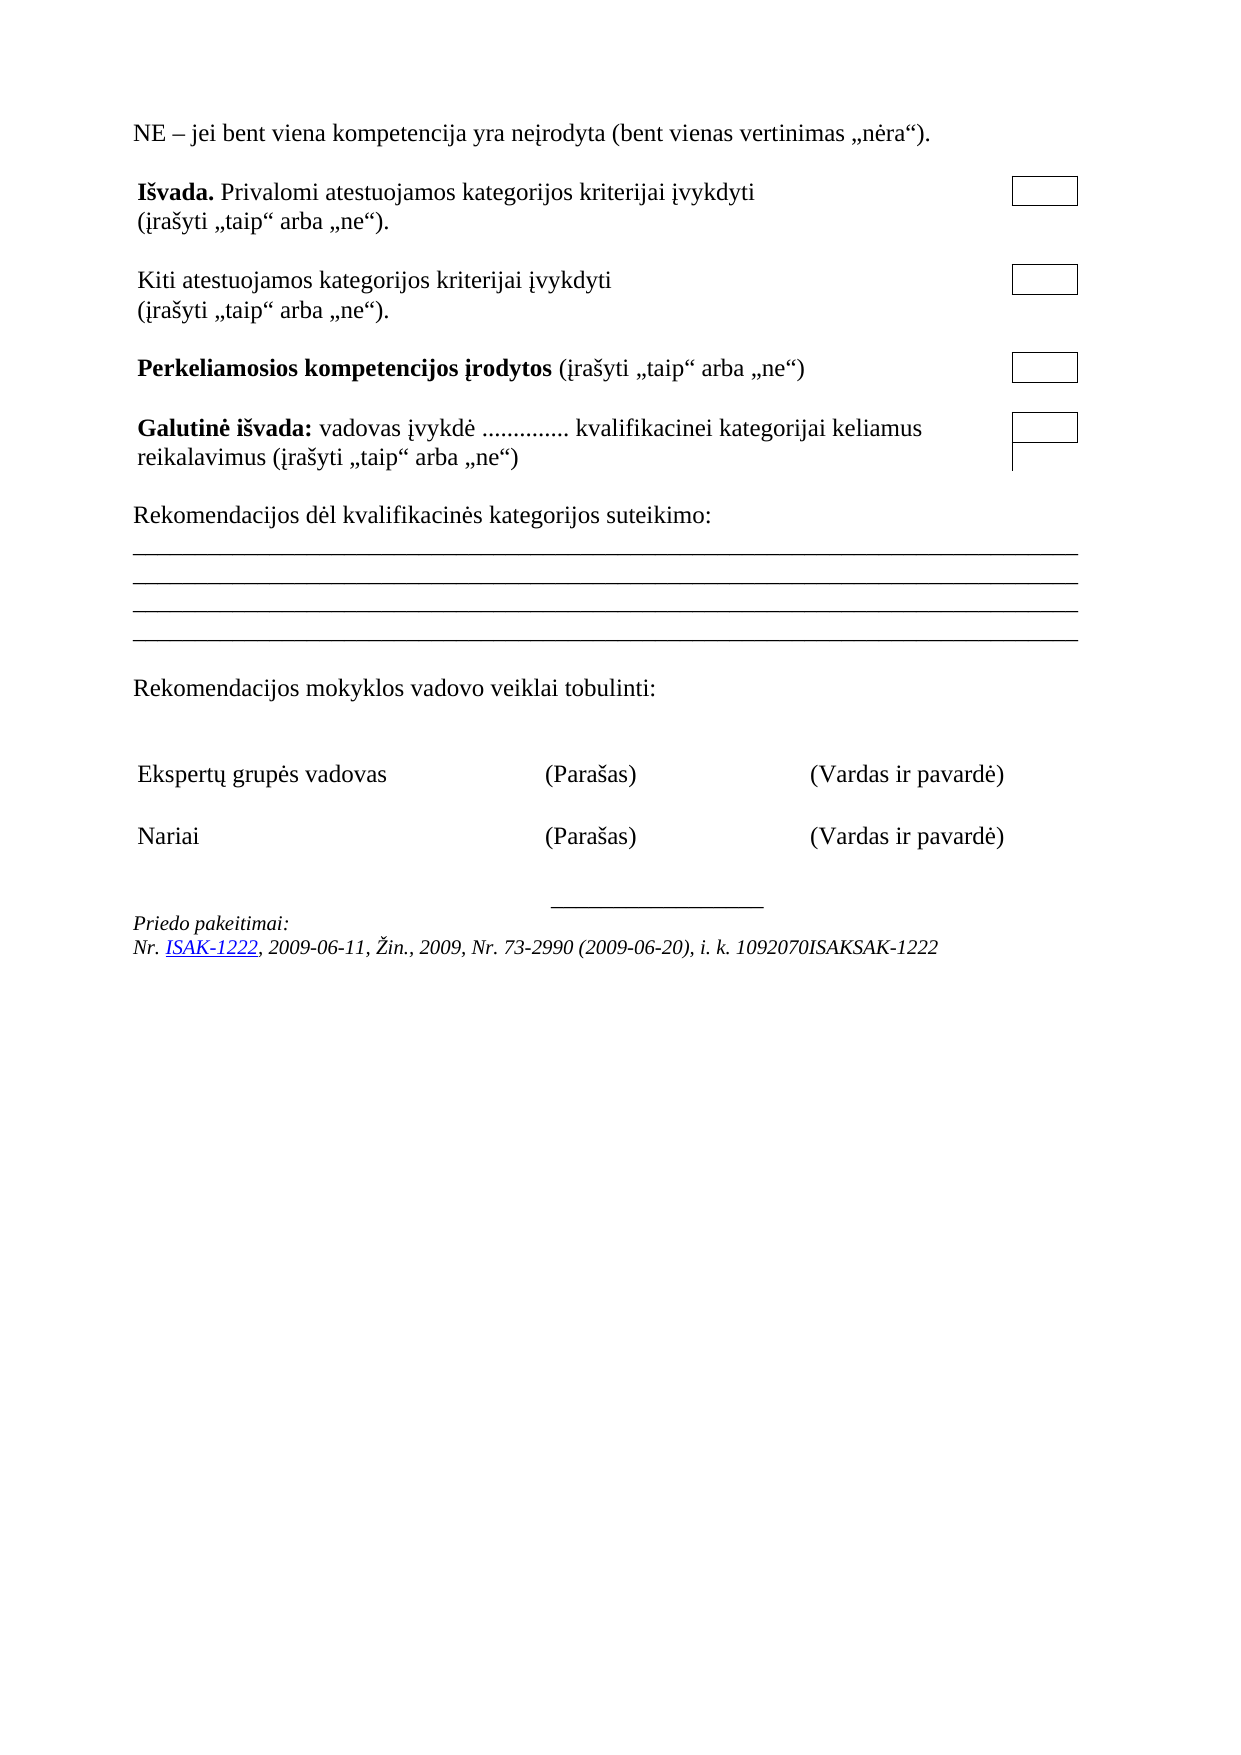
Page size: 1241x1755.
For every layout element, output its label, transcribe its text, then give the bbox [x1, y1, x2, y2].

table_header (Vardas ir pavardė) [736, 759, 1078, 792]
table_cell [1012, 206, 1078, 235]
table_cell [1013, 443, 1078, 471]
table_header [1013, 413, 1077, 442]
text Rekomendacijos mokyklos vadovo veiklai tobulinti: [133, 673, 1181, 701]
table_header Kiti atestuojamos kategorijos kriterijai įvykdyti [133, 264, 1012, 294]
table_header [1013, 177, 1077, 205]
table_cell (įrašyti „taip“ arba „ne“). [133, 294, 1012, 323]
table_header [1013, 353, 1077, 382]
table_cell [1012, 295, 1078, 323]
table_header Nariai [133, 821, 444, 853]
table_header Ekspertų grupės vadovas [133, 759, 444, 792]
text Rekomendacijos dėl kvalifikacinės kategorijos suteikimo: [133, 500, 1181, 529]
text Priedo pakeitimai: [133, 911, 1181, 935]
table_header [1013, 265, 1077, 294]
table_header (Parašas) [445, 759, 736, 792]
text _________________ [133, 882, 1181, 911]
table_cell (įrašyti „taip“ arba „ne“). [133, 205, 1012, 235]
text _ [133, 586, 1181, 615]
text _ [133, 529, 1181, 558]
text NE – jei bent viena kompetencija yra neįrodyta (bent vienas vertinimas „nėra“). [133, 118, 1181, 147]
table_header (Parašas) [445, 821, 736, 853]
text _ [133, 615, 1181, 644]
table_header Perkeliamosios kompetencijos įrodytos (įrašyti „taip“ arba „ne“) [133, 352, 1012, 382]
table_header Išvada. Privalomi atestuojamos kategorijos kriterijai įvykdyti [133, 176, 1012, 205]
table_header (Vardas ir pavardė) [736, 821, 1078, 853]
text _ [133, 558, 1181, 586]
table_header Galutinė išvada: vadovas įvykdė .............. kvalifikacinei kategorijai keliamus reikalavimus (įrašyti „taip“ arba „ne“) [133, 412, 1012, 471]
text Nr. ISAK-1222, 2009-06-11, Žin., 2009, Nr. 73-2990 (2009-06-20), i. k. 1092070ISAKSAK-1222 [133, 935, 1181, 959]
